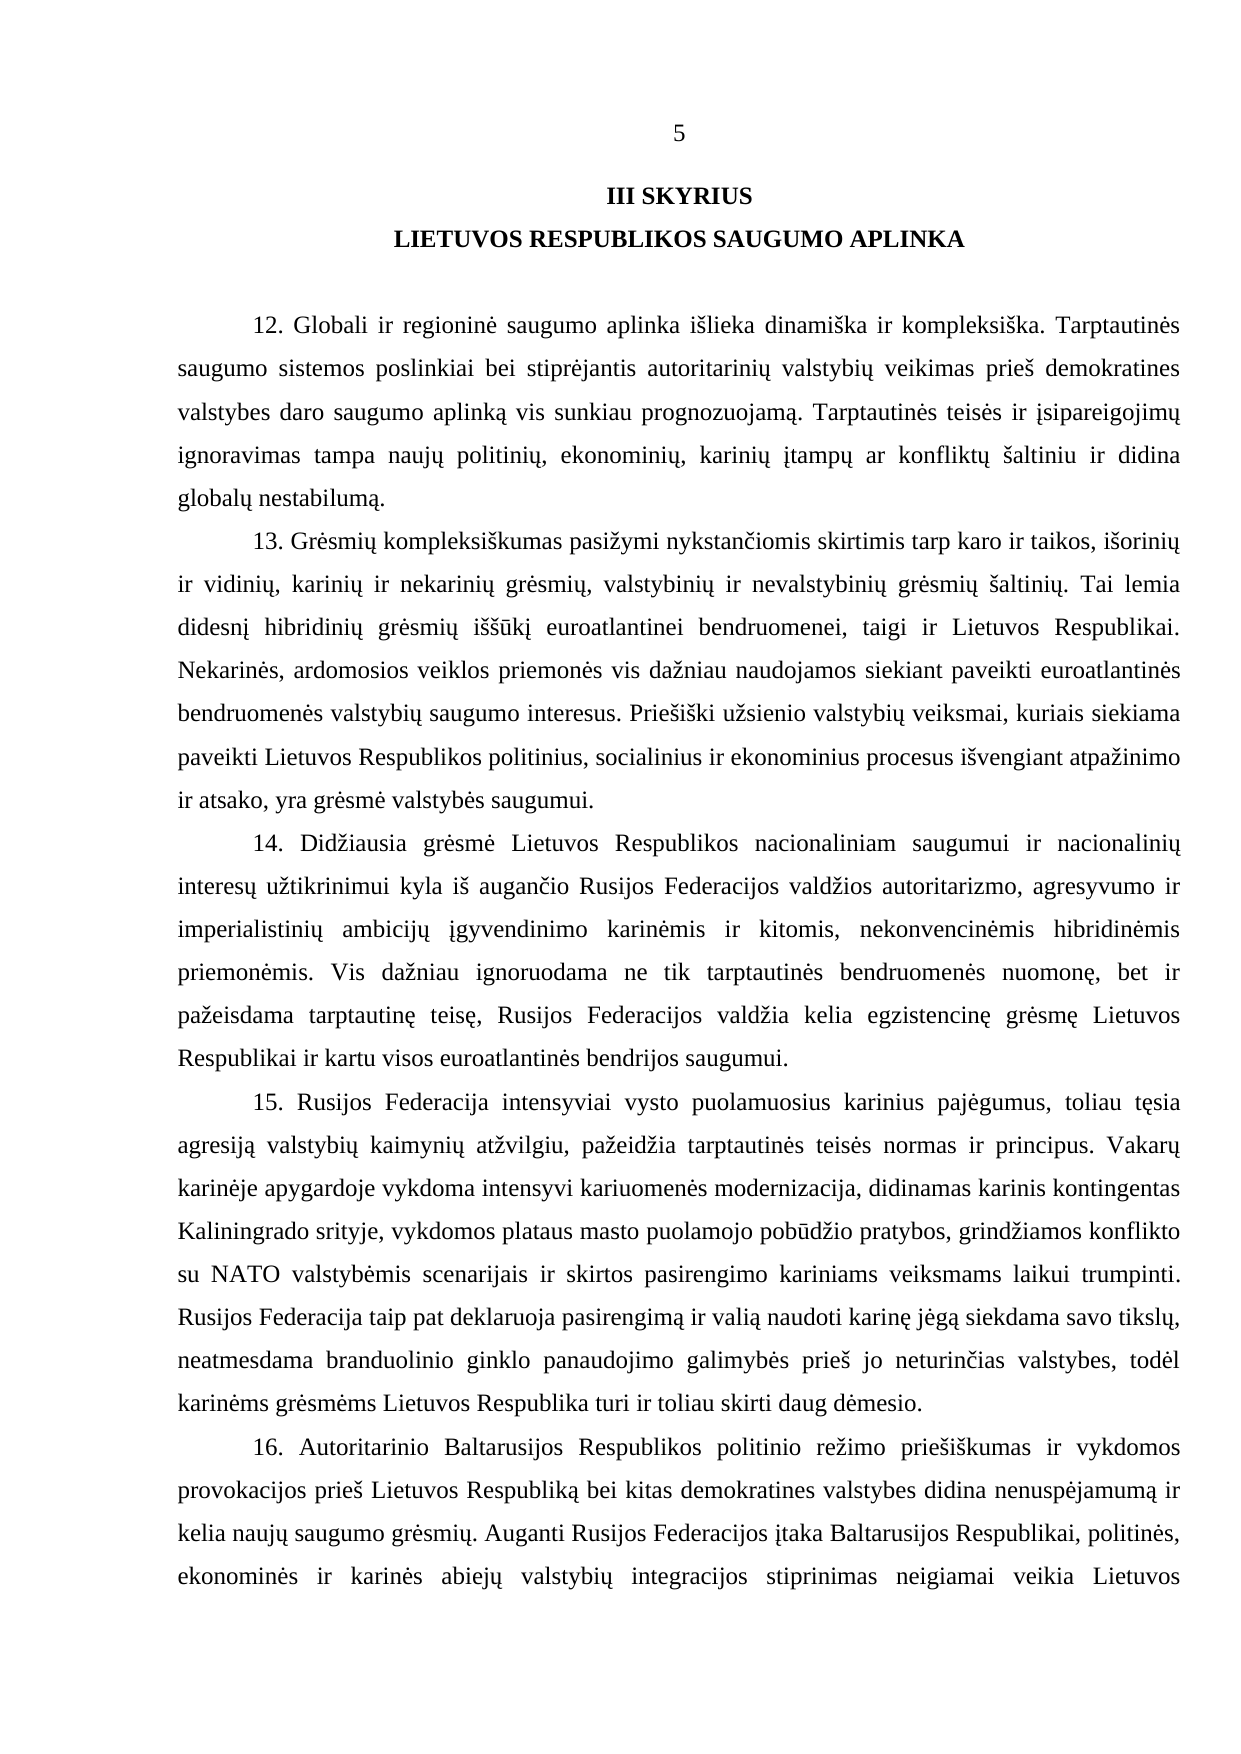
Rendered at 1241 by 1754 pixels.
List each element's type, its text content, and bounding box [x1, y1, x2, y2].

text 14. Didžiausia grėsmė Lietuvos Respublikos nacionaliniam saugumui ir nacionalinių interesų užtikrinimui kyla iš augančio Rusijos Federacijos valdžios autoritarizmo, agresyvumo ir imperialistinių ambicijų įgyvendinimo karinėmis ir kitomis, nekonvencinėmis hibridinėmis priemonėmis. Vis dažniau ignoruodama ne tik tarptautinės bendruomenės nuomonę, bet ir pažeisdama tarptautinę teisę, Rusijos Federacijos valdžia kelia egzistencinę grėsmę Lietuvos Respublikai ir kartu visos euroatlantinės bendrijos saugumui. [177, 828, 1181, 1072]
text 16. Autoritarinio Baltarusijos Respublikos politinio režimo priešiškumas ir vykdomos provokacijos prieš Lietuvos Respubliką bei kitas demokratines valstybes didina nenuspėjamumą ir kelia naujų saugumo grėsmių. Auganti Rusijos Federacijos įtaka Baltarusijos Respublikai, politinės, ekonominės ir karinės abiejų valstybių integracijos stiprinimas neigiamai veikia Lietuvos [177, 1432, 1181, 1590]
text LIETUVOS RESPUBLIKOS SAUGUMO APLINKA [177, 224, 1181, 253]
text 15. Rusijos Federacija intensyviai vysto puolamuosius karinius pajėgumus, toliau tęsia agresiją valstybių kaimynių atžvilgiu, pažeidžia tarptautinės teisės normas ir principus. Vakarų karinėje apygardoje vykdoma intensyvi kariuomenės modernizacija, didinamas karinis kontingentas Kaliningrado srityje, vykdomos plataus masto puolamojo pobūdžio pratybos, grindžiamos konflikto su NATO valstybėmis scenarijais ir skirtos pasirengimo kariniams veiksmams laikui trumpinti. Rusijos Federacija taip pat deklaruoja pasirengimą ir valią naudoti karinę jėgą siekdama savo tikslų, neatmesdama branduolinio ginklo panaudojimo galimybės prieš jo neturinčias valstybes, todėl karinėms grėsmėms Lietuvos Respublika turi ir toliau skirti daug dėmesio. [177, 1087, 1181, 1417]
text 13. Grėsmių kompleksiškumas pasižymi nykstančiomis skirtimis tarp karo ir taikos, išorinių ir vidinių, karinių ir nekarinių grėsmių, valstybinių ir nevalstybinių grėsmių šaltinių. Tai lemia didesnį hibridinių grėsmių iššūkį euroatlantinei bendruomenei, taigi ir Lietuvos Respublikai. Nekarinės, ardomosios veiklos priemonės vis dažniau naudojamos siekiant paveikti euroatlantinės bendruomenės valstybių saugumo interesus. Priešiški užsienio valstybių veiksmai, kuriais siekiama paveikti Lietuvos Respublikos politinius, socialinius ir ekonominius procesus išvengiant atpažinimo ir atsako, yra grėsmė valstybės saugumui. [177, 526, 1181, 813]
text 12. Globali ir regioninė saugumo aplinka išlieka dinamiška ir kompleksiška. Tarptautinės saugumo sistemos poslinkiai bei stiprėjantis autoritarinių valstybių veikimas prieš demokratines valstybes daro saugumo aplinką vis sunkiau prognozuojamą. Tarptautinės teisės ir įsipareigojimų ignoravimas tampa naujų politinių, ekonominių, karinių įtampų ar konfliktų šaltiniu ir didina globalų nestabilumą. [177, 310, 1181, 512]
text III SKYRIUS [177, 181, 1181, 210]
